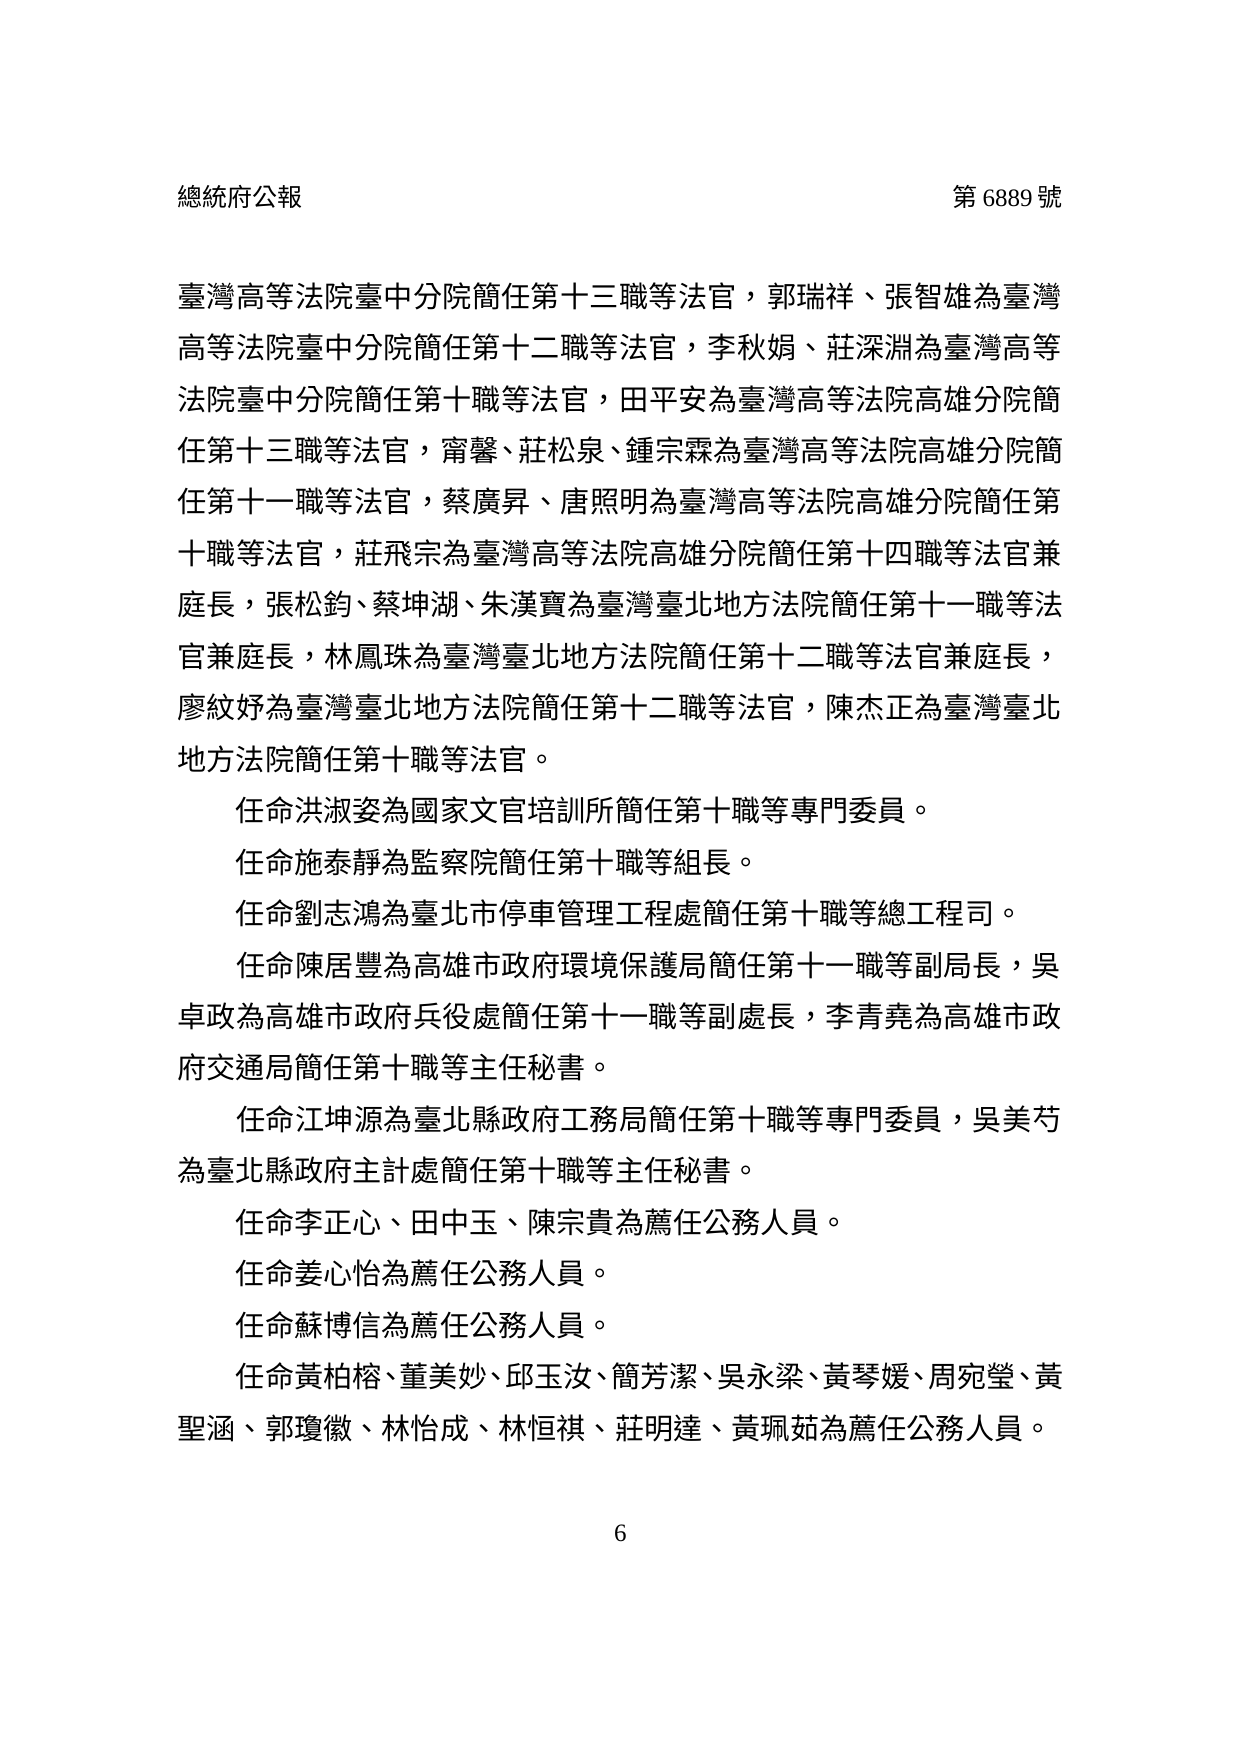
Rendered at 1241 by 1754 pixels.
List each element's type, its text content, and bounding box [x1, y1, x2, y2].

text 任命林俊益以簡任第十四職等為司法院簡任第十三職等廳長，林建宏為司法院司法人員研習所簡任第十職等導師，賴芳燕為司法院司法人員研習所會計室簡任第十職等會計主任，陳慧珊、黃家慧、陳如玲、簡源希為臺灣高等法院臺中分院簡任第十一職等法官，許冰芬以簡任第十二職等為臺灣高等法院臺中分院簡任第十一職等法官，林宜民為臺灣高等法院臺中分院簡任第十三職等法官，郭瑞祥、張智雄為臺灣高等法院臺中分院簡任第十二職等法官，李秋娟、莊深淵為臺灣高等法院臺中分院簡任第十職等法官，田平安為臺灣高等法院高雄分院簡任第十三職等法官，甯馨、莊松泉、鍾宗霖為臺灣高等法院高雄分院簡任第十一職等法官，蔡廣昇、唐照明為臺灣高等法院高雄分院簡任第十職等法官，莊飛宗為臺灣高等法院高雄分院簡任第十四職等法官兼庭長，張松鈞、蔡坤湖、朱漢寶為臺灣臺北地方法院簡任第十一職等法官兼庭長，林鳳珠為臺灣臺北地方法院簡任第十二職等法官兼庭長，廖紋妤為臺灣臺北地方法院簡任第十二職等法官，陳杰正為臺灣臺北地方法院簡任第十職等法官。 [177, 266, 1063, 780]
text 任命江坤源為臺北縣政府工務局簡任第十職等專門委員，吳美芍為臺北縣政府主計處簡任第十職等主任秘書。 [177, 1089, 1063, 1192]
text 任命洪淑姿為國家文官培訓所簡任第十職等專門委員。 [177, 780, 1063, 832]
text 任命陳居豐為高雄市政府環境保護局簡任第十一職等副局長，吳卓政為高雄市政府兵役處簡任第十一職等副處長，李青堯為高雄市政府交通局簡任第十職等主任秘書。 [177, 935, 1063, 1089]
text 任命黃柏榕、董美妙、邱玉汝、簡芳潔、吳永梁、黃琴媛、周宛瑩、黃聖涵、郭瓊徽、林怡成、林恒祺、莊明達、黃珮茹為薦任公務人員。 [177, 1346, 1063, 1449]
text 任命蘇博信為薦任公務人員。 [177, 1295, 1063, 1346]
text 任命姜心怡為薦任公務人員。 [177, 1243, 1063, 1295]
text 任命劉志鴻為臺北市停車管理工程處簡任第十職等總工程司。 [177, 883, 1063, 935]
text 任命李正心、田中玉、陳宗貴為薦任公務人員。 [177, 1192, 1063, 1243]
text 任命施泰靜為監察院簡任第十職等組長。 [177, 832, 1063, 883]
